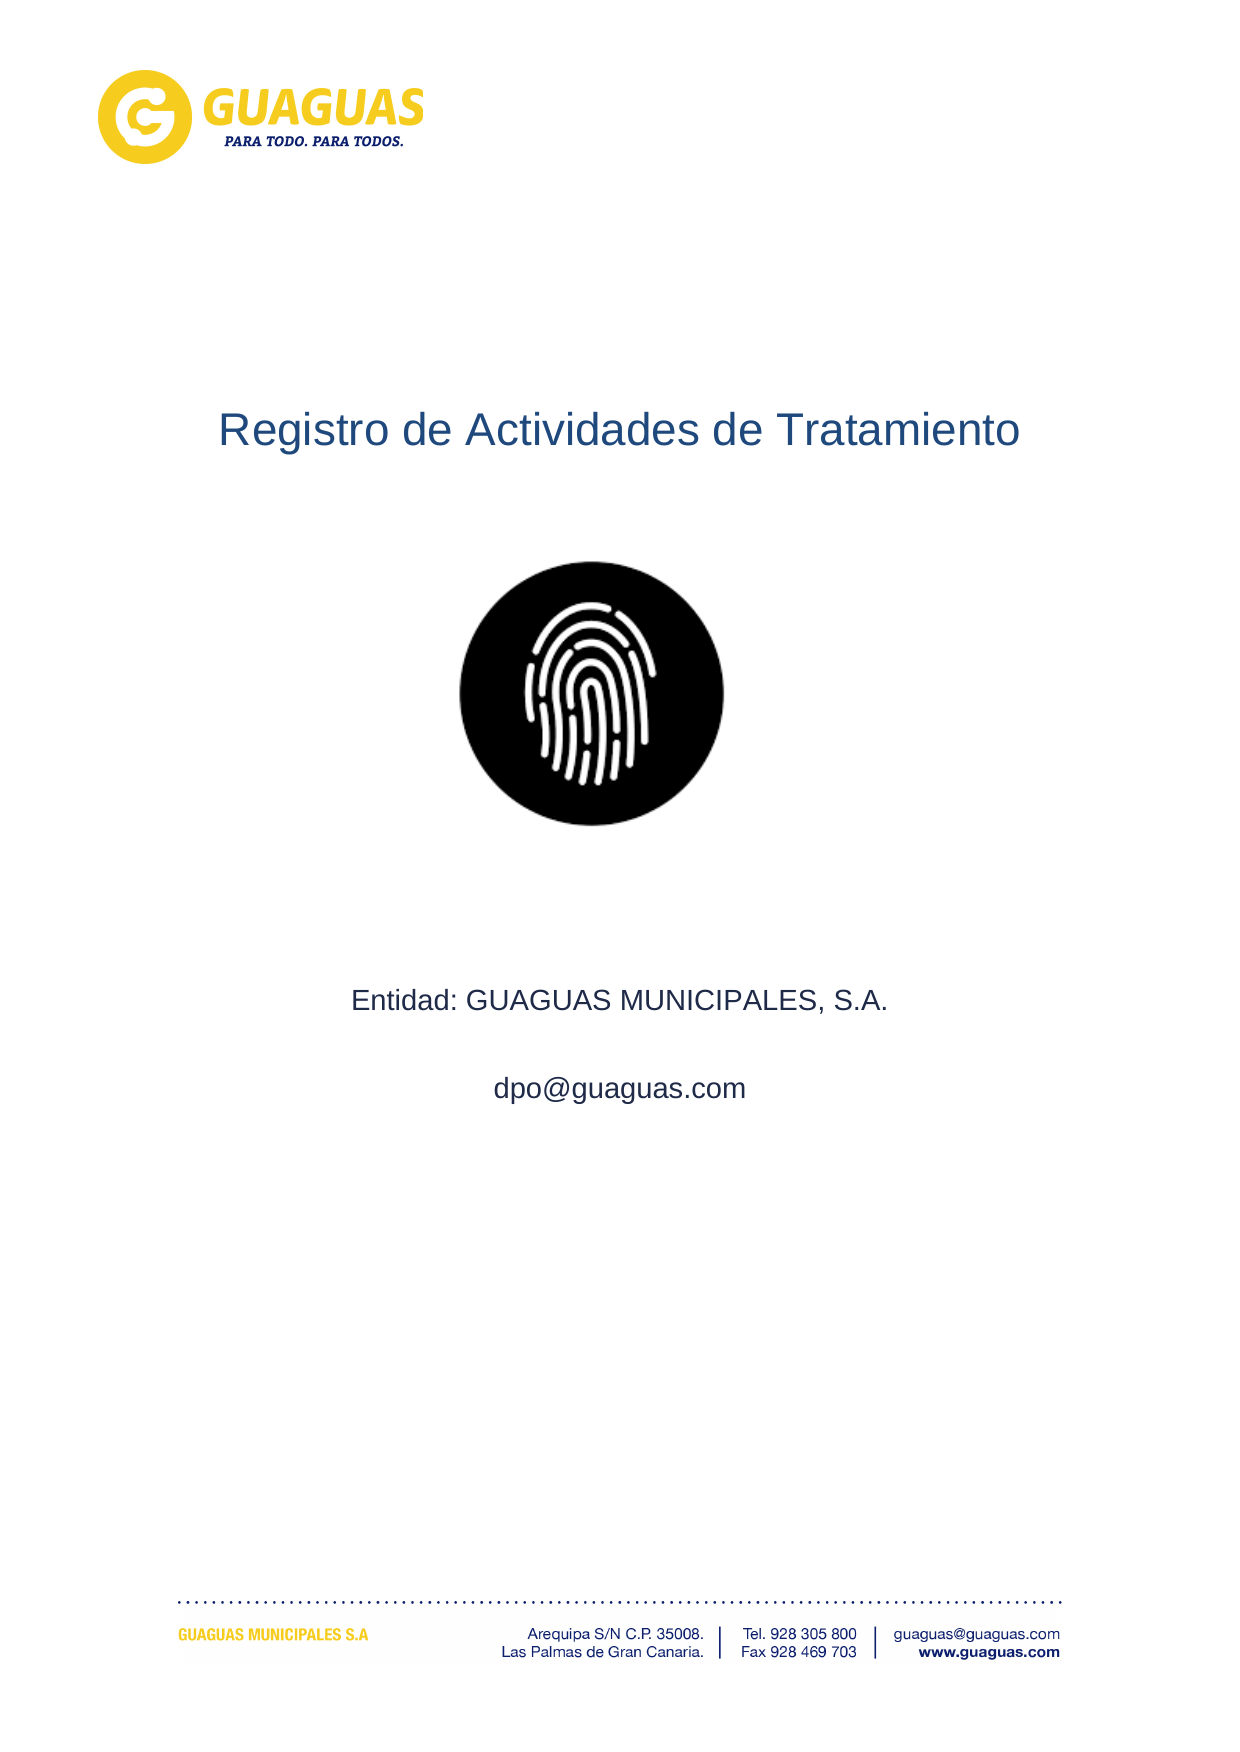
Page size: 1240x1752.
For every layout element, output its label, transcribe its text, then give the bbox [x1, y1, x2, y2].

text Entidad: GUAGUAS MUNICIPALES, S.A. [177, 983, 1062, 1016]
text Registro de Actividades de Tratamiento [177, 402, 1062, 455]
text dpo@guaguas.com [177, 1071, 1062, 1105]
